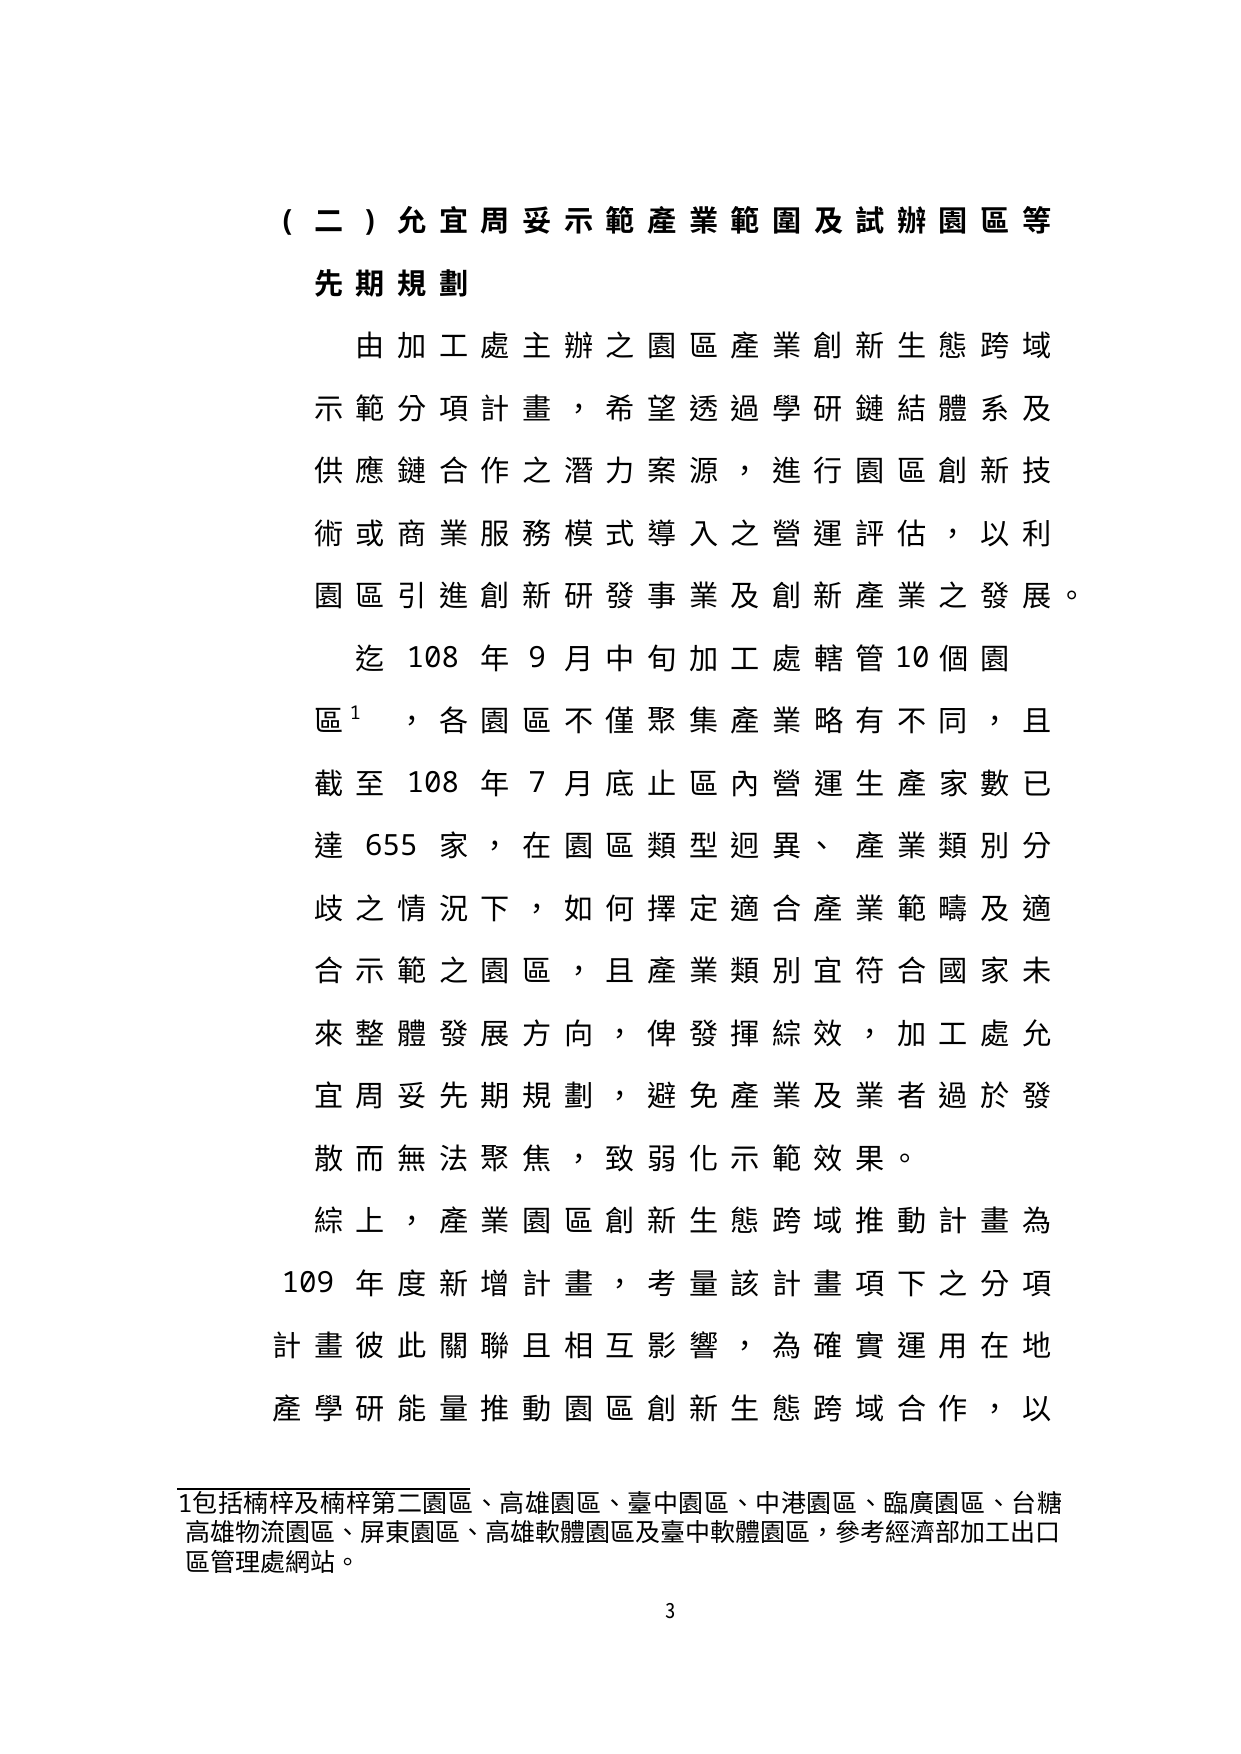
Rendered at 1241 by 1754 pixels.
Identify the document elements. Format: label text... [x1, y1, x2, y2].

text (二)允宜周妥示範產業範圍及試辦園區等先期規劃 [242, 177, 1058, 302]
text 包括楠梓及楠梓第二園區、高雄園區、臺中園區、中港園區、臨廣園區、台糖高雄物流園區、屏東園區、高雄軟體園區及臺中軟體園區，參考經濟部加工出口區管理處網站。 [177, 1489, 1063, 1577]
text 由加工處主辦之園區產業創新生態跨域示範分項計畫，希望透過學研鏈結體系及供應鏈合作之潛力案源，進行園區創新技術或商業服務模式導入之營運評估，以利園區引進創新研發事業及創新產業之發展。 [271, 302, 1058, 615]
text 迄108年9月中旬加工處轄管10個園區，各園區不僅聚集產業略有不同，且截至108年7月底止區內營運生產家數已達655家，在園區類型迥異、產業類別分歧之情況下，如何擇定適合產業範疇及適合示範之園區，且產業類別宜符合國家未來整體發展方向，俾發揮綜效，加工處允宜周妥先期規劃，避免產業及業者過於發散而無法聚焦，致弱化示範效果。 [271, 615, 1058, 1177]
text 綜上，產業園區創新生態跨域推動計畫為109年度新增計畫，考量該計畫項下之分項計畫彼此關聯且相互影響，為確實運用在地產學研能量推動園區創新生態跨域合作，以 [242, 1177, 1058, 1427]
